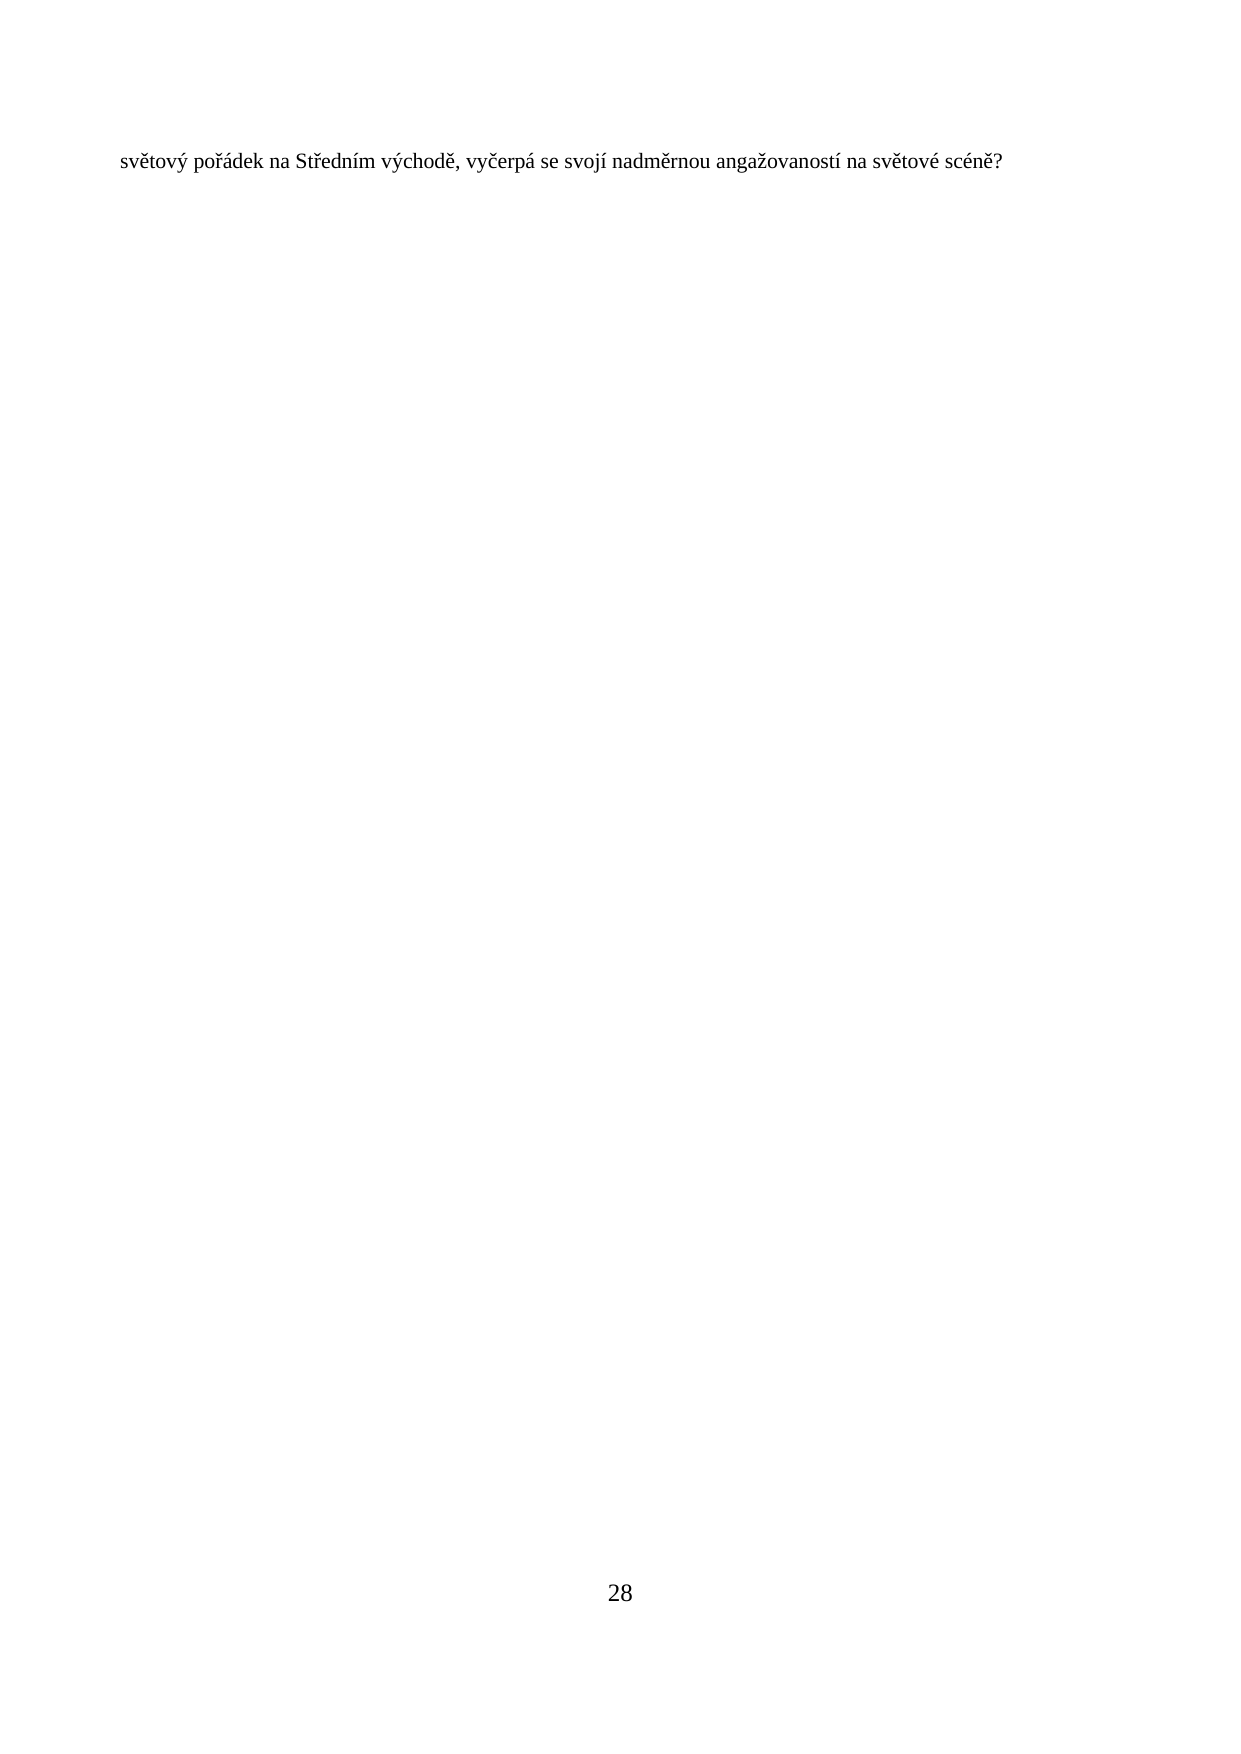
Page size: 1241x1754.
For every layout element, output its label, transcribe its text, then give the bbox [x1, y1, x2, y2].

text světový pořádek na Středním východě, vyčerpá se svojí nadměrnou angažovaností na světové scéně? [120, 148, 1120, 173]
